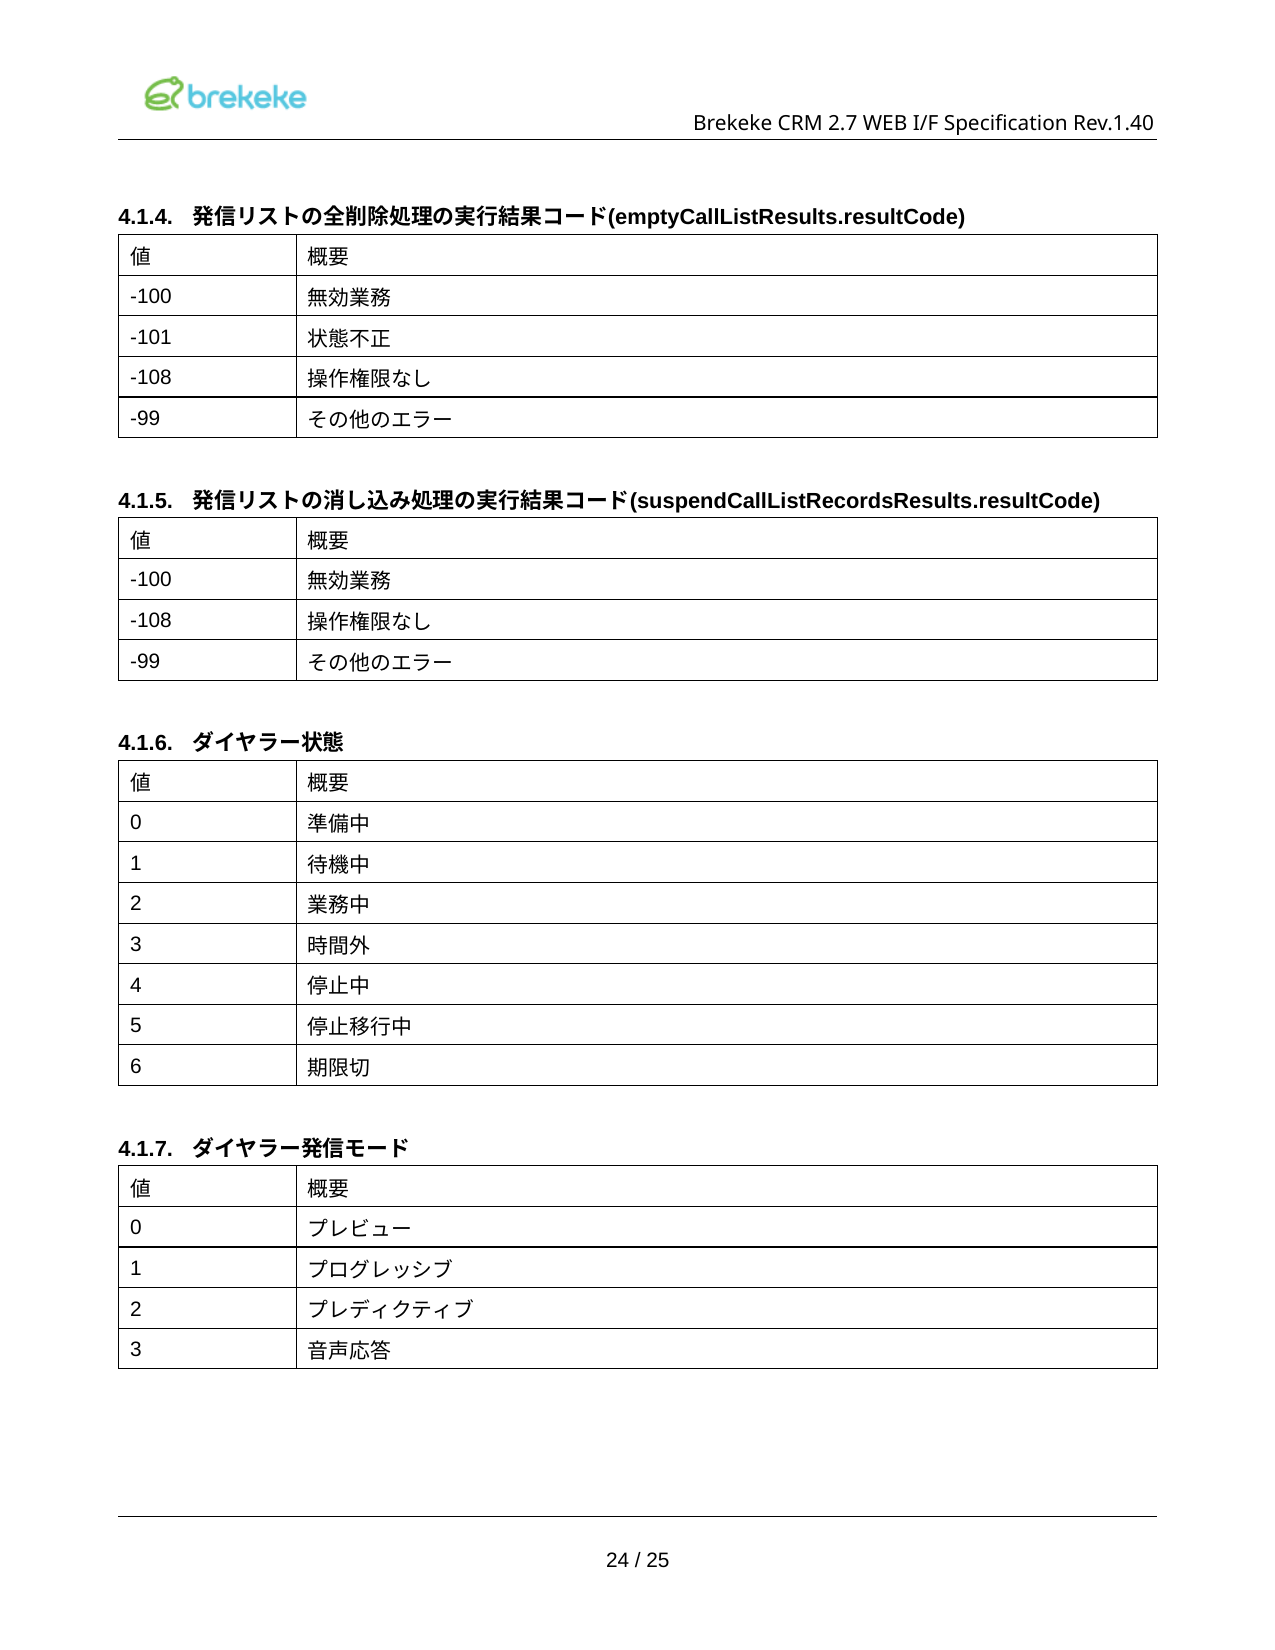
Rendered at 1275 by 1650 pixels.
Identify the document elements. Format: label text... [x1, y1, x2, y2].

table_header 概要 [297, 518, 1157, 558]
table_header 概要 [297, 761, 1157, 801]
table_cell -100 [119, 276, 296, 315]
table_cell 業務中 [297, 883, 1157, 922]
table_header 概要 [297, 1166, 1157, 1206]
table_cell 状態不正 [297, 316, 1157, 356]
table_cell 停止移行中 [297, 1005, 1157, 1044]
table_cell -108 [119, 357, 296, 396]
table_cell 3 [119, 924, 296, 963]
table_cell 停止中 [297, 964, 1157, 1004]
subtitle 発信リストの消し込み処理の実行結果コード(suspendCallListRecordsResults.resultCode) [118, 478, 1157, 517]
table_cell -99 [119, 398, 296, 437]
table_cell 待機中 [297, 842, 1157, 882]
picture [121, 65, 328, 122]
table_cell その他のエラー [297, 640, 1157, 680]
table_header 概要 [297, 235, 1157, 274]
table_cell -108 [119, 600, 296, 639]
table_cell -101 [119, 316, 296, 356]
table_cell 操作権限なし [297, 357, 1157, 396]
table_cell -99 [119, 640, 296, 680]
table_cell 6 [119, 1045, 296, 1085]
table_cell 音声応答 [297, 1329, 1157, 1368]
table_cell 1 [119, 842, 296, 882]
table_header 値 [119, 761, 296, 801]
table_cell 期限切 [297, 1045, 1157, 1085]
table_cell 5 [119, 1005, 296, 1044]
table_cell 2 [119, 883, 296, 922]
table_cell 準備中 [297, 802, 1157, 841]
table_cell 操作権限なし [297, 600, 1157, 639]
subtitle ダイヤラー状態 [118, 720, 1157, 760]
table_cell 4 [119, 964, 296, 1004]
table_cell 時間外 [297, 924, 1157, 963]
table_cell 無効業務 [297, 276, 1157, 315]
table_cell プレディクティブ [297, 1288, 1157, 1328]
table_cell -100 [119, 559, 296, 598]
table_header 値 [119, 1166, 296, 1206]
table_cell 0 [119, 802, 296, 841]
table_cell プログレッシブ [297, 1248, 1157, 1287]
table_cell 3 [119, 1329, 296, 1368]
table_cell 無効業務 [297, 559, 1157, 598]
subtitle 発信リストの全削除処理の実行結果コード(emptyCallListResults.resultCode) [118, 194, 1157, 234]
table_cell その他のエラー [297, 398, 1157, 437]
table_cell 1 [119, 1248, 296, 1287]
table_header 値 [119, 518, 296, 558]
subtitle ダイヤラー発信モード [118, 1126, 1157, 1165]
table_cell プレビュー [297, 1207, 1157, 1246]
table_header 値 [119, 235, 296, 274]
table_cell 0 [119, 1207, 296, 1246]
table_cell 2 [119, 1288, 296, 1328]
